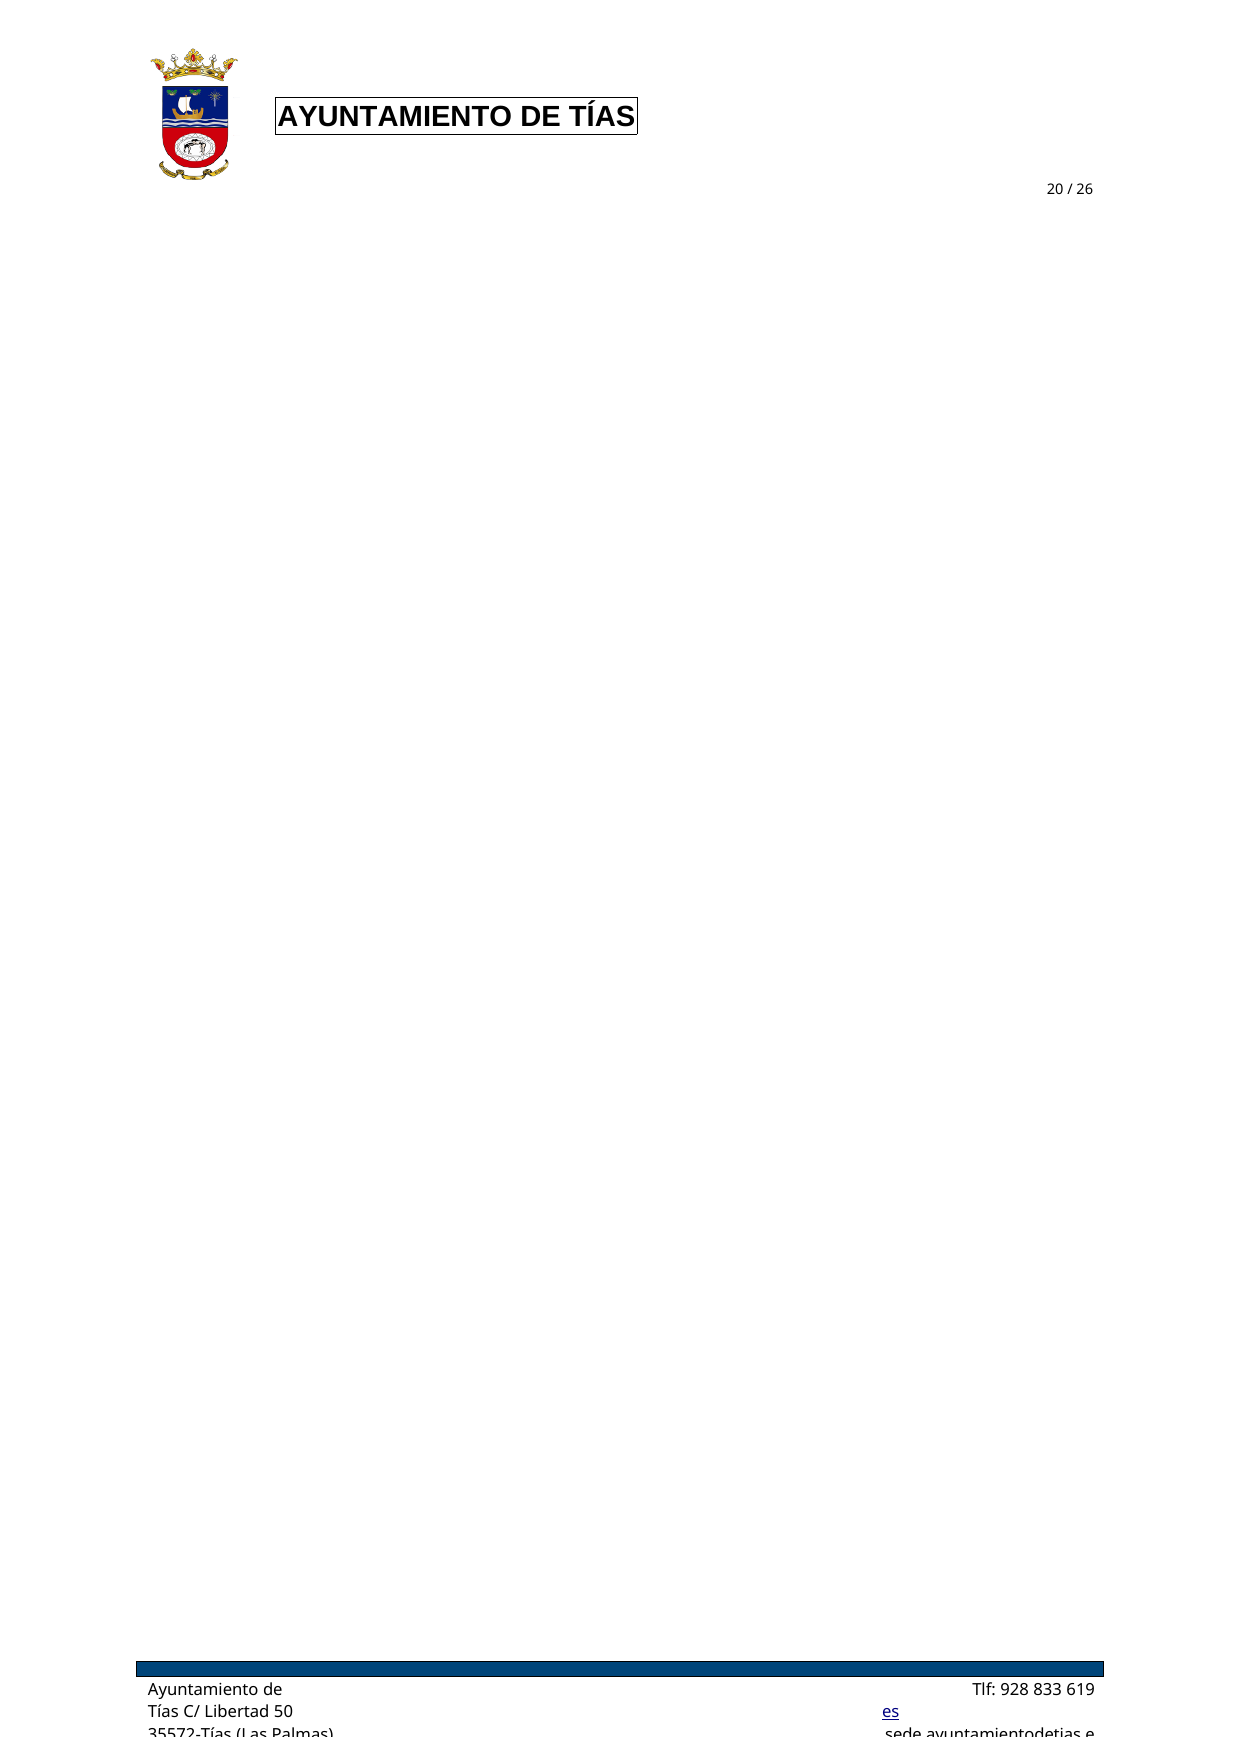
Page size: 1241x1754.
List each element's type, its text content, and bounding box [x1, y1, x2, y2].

text 20 / 26 [135, 179, 1093, 199]
picture [150, 48, 240, 179]
